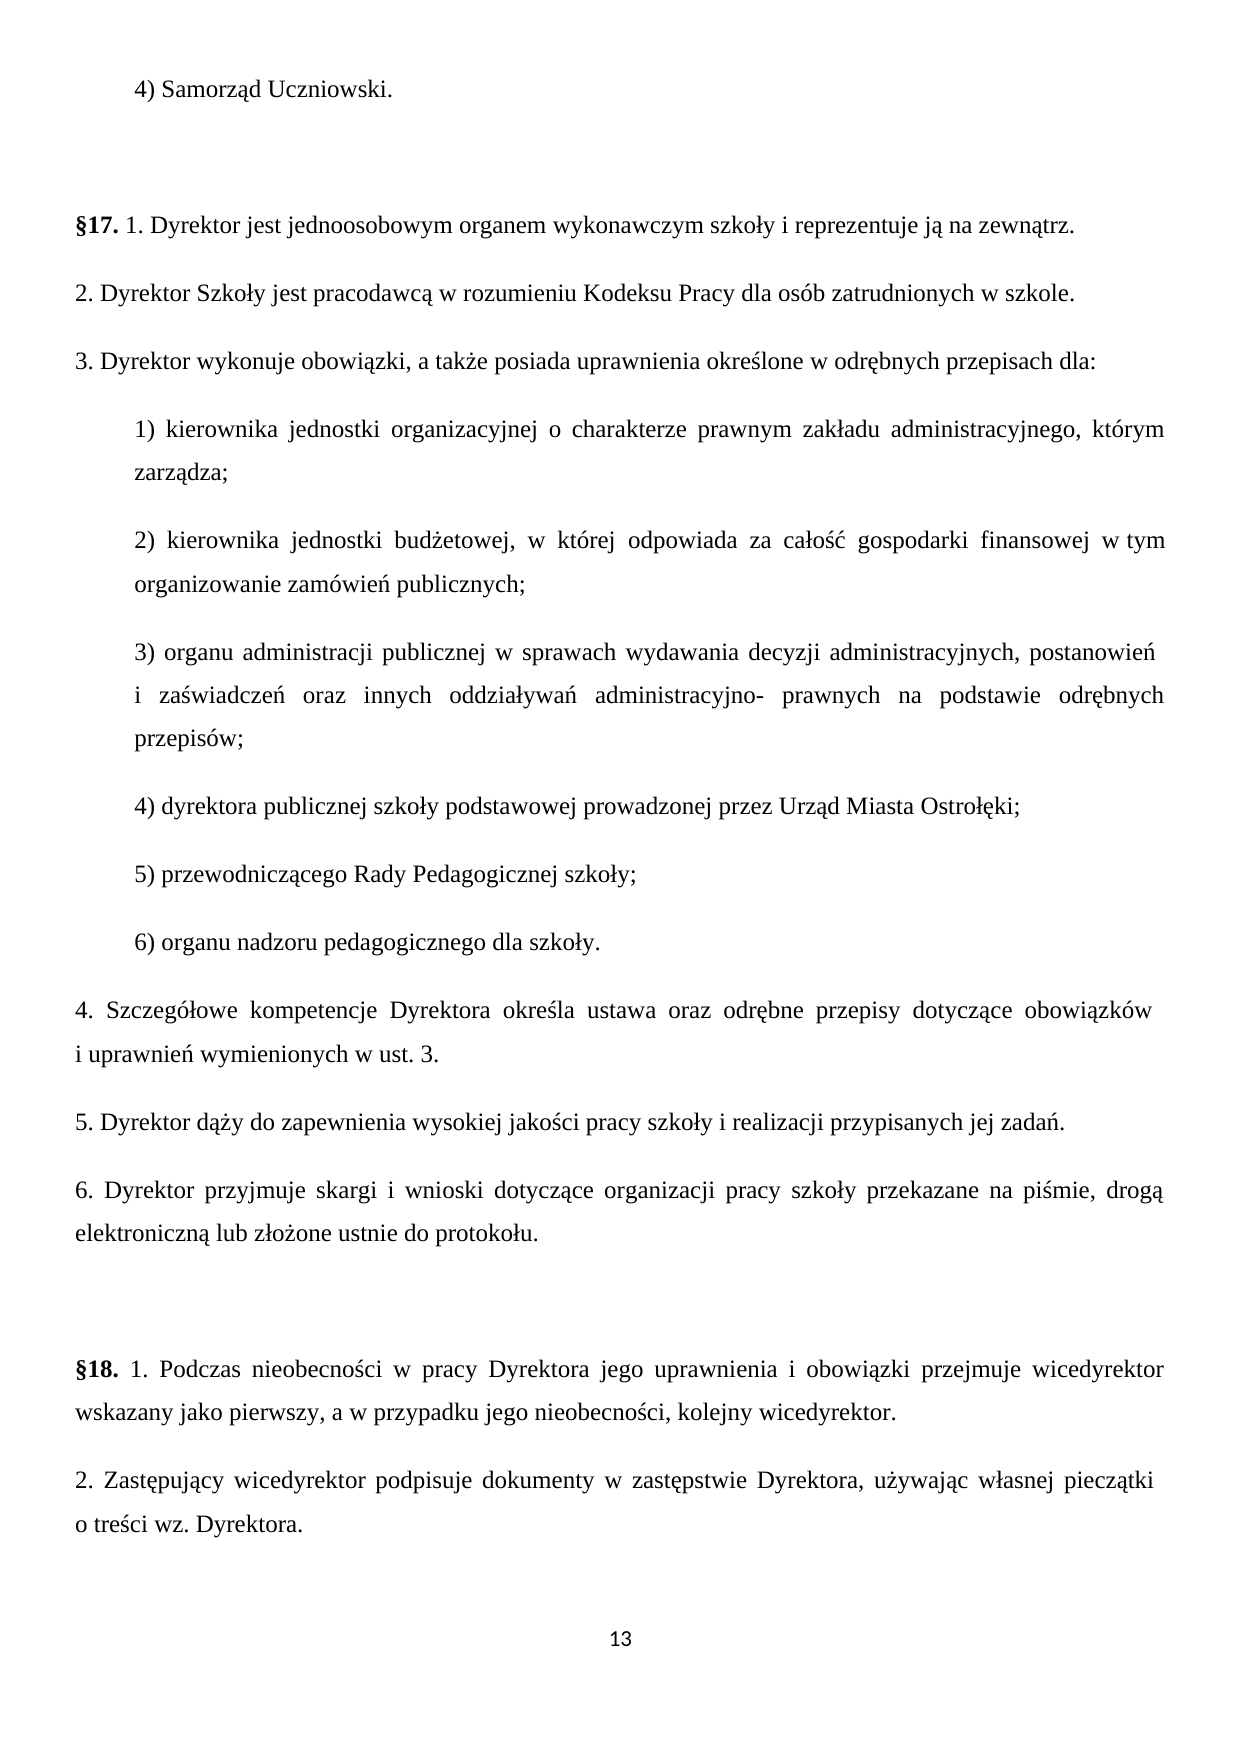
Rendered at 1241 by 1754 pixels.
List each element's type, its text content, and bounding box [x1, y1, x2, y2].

list 4) Samorząd Uczniowski. [134, 74, 1165, 102]
list 5) przewodniczącego Rady Pedagogicznej szkoły; [134, 859, 1165, 888]
list 3) organu administracji publicznej w sprawach wydawania decyzji administracyjnych, postanowień i zaświadczeń oraz innych oddziaływań administracyjno- prawnych na podstawie odrębnych przepisów; [134, 637, 1165, 752]
text §17. 1. Dyrektor jest jednoosobowym organem wykonawczym szkoły i reprezentuje ją na zewnątrz. [75, 210, 1165, 239]
list §18. 1. Podczas nieobecności w pracy Dyrektora jego uprawnienia i obowiązki przejmuje wicedyrektor wskazany jako pierwszy, a w przypadku jego nieobecności, kolejny wicedyrektor. [75, 1354, 1165, 1426]
list 3. Dyrektor wykonuje obowiązki, a także posiada uprawnienia określone w odrębnych przepisach dla: [75, 346, 1165, 375]
list 4) dyrektora publicznej szkoły podstawowej prowadzonej przez Urząd Miasta Ostrołęki; [134, 791, 1165, 820]
list 2. Zastępujący wicedyrektor podpisuje dokumenty w zastępstwie Dyrektora, używając własnej pieczątki o treści wz. Dyrektora. [75, 1466, 1165, 1537]
list 5. Dyrektor dąży do zapewnienia wysokiej jakości pracy szkoły i realizacji przypisanych jej zadań. [75, 1107, 1165, 1136]
list 4. Szczegółowe kompetencje Dyrektora określa ustawa oraz odrębne przepisy dotyczące obowiązków i uprawnień wymienionych w ust. 3. [75, 996, 1165, 1067]
list 6. Dyrektor przyjmuje skargi i wnioski dotyczące organizacji pracy szkoły przekazane na piśmie, drogą elektroniczną lub złożone ustnie do protokołu. [75, 1175, 1165, 1247]
list 6) organu nadzoru pedagogicznego dla szkoły. [134, 927, 1165, 956]
text 2. Dyrektor Szkoły jest pracodawcą w rozumieniu Kodeksu Pracy dla osób zatrudnionych w szkole. [75, 278, 1165, 307]
list 1) kierownika jednostki organizacyjnej o charakterze prawnym zakładu administracyjnego, którym zarządza; [134, 414, 1165, 486]
list 2) kierownika jednostki budżetowej, w której odpowiada za całość gospodarki finansowej w tym organizowanie zamówień publicznych; [134, 526, 1165, 597]
